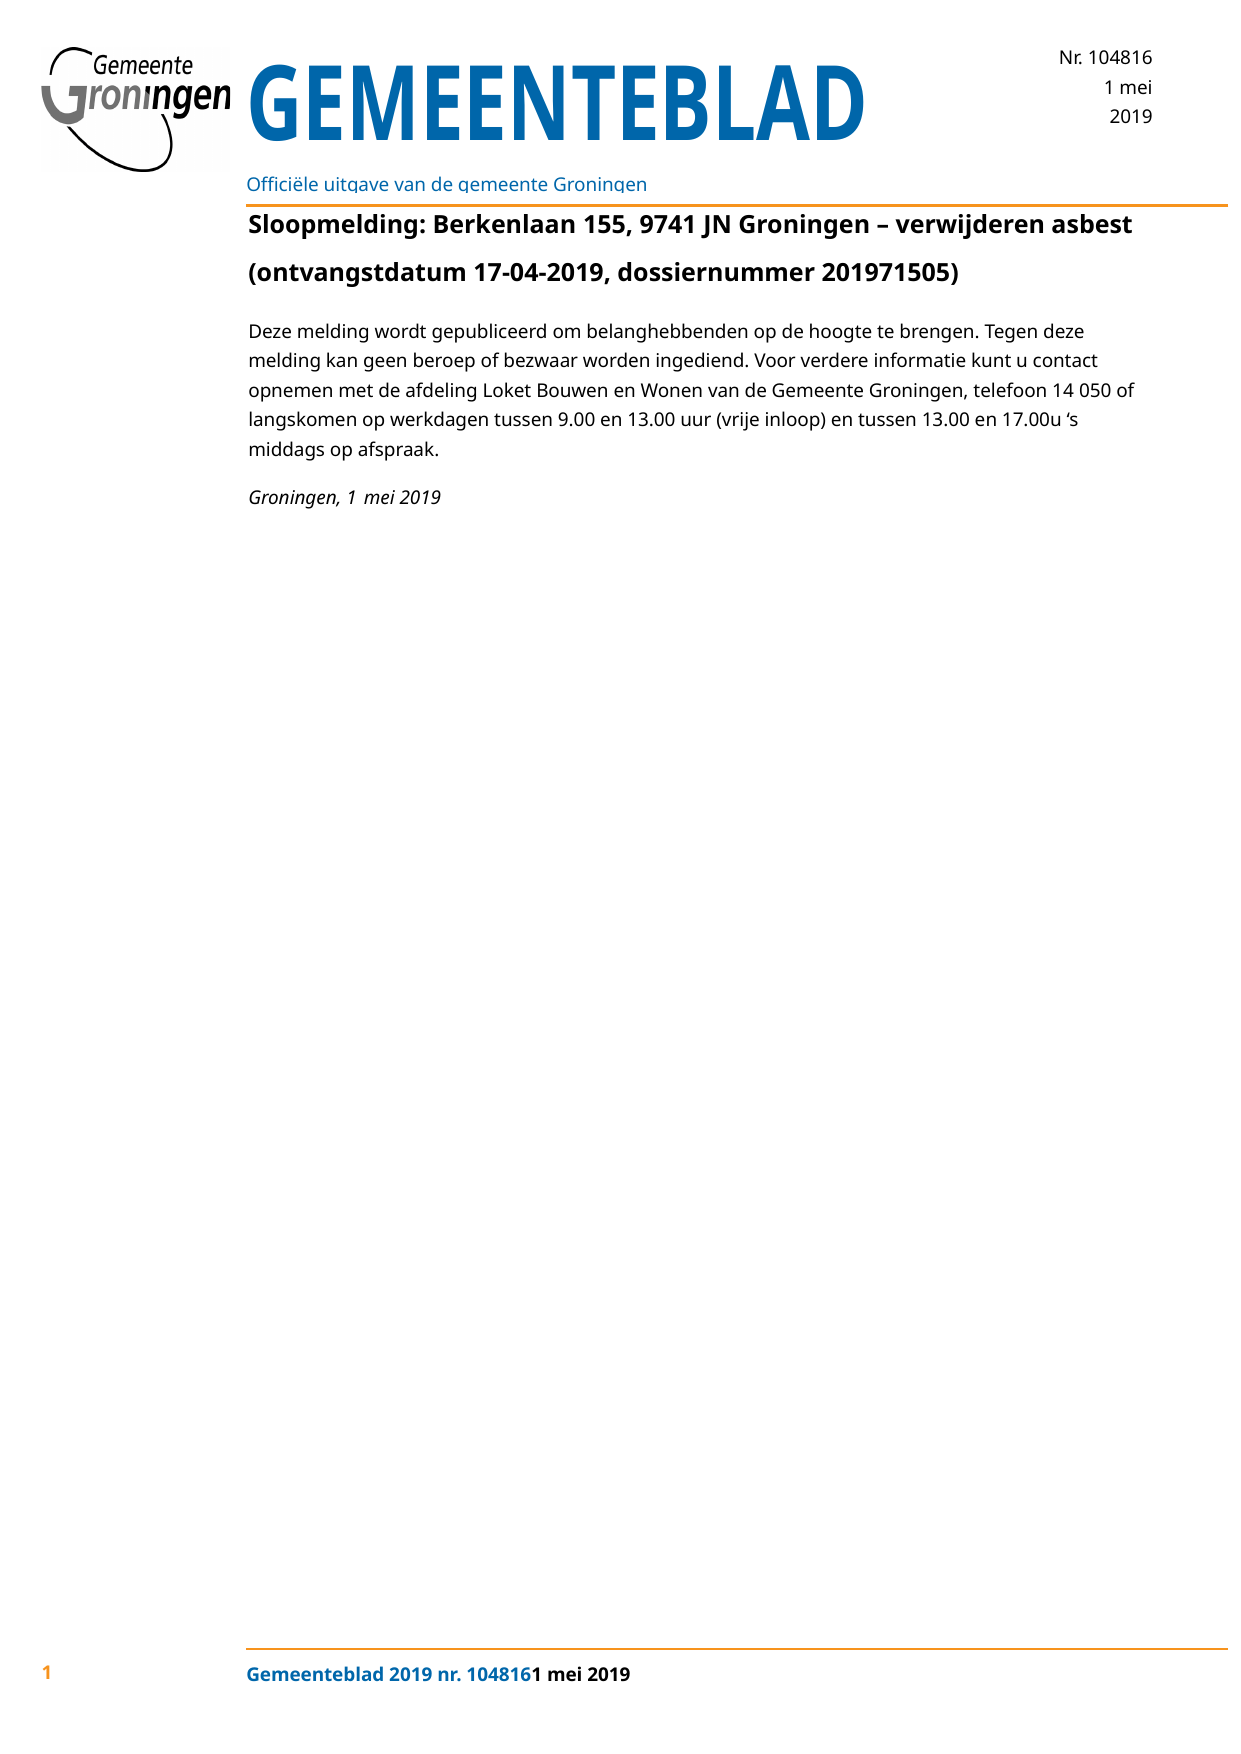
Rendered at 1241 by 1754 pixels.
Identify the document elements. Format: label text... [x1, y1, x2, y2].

text Groningen, 1 mei 2019 [248, 484, 1152, 510]
text Deze melding wordt gepubliceerd om belanghebbenden op de hoogte te brengen. Tegen deze melding kan geen beroep of bezwaar worden ingediend. Voor verdere informatie kunt u contact opnemen met de afdeling Loket Bouwen en Wonen van de Gemeente Groningen, telefoon 14 050 of langskomen op werkdagen tussen 9.00 en 13.00 uur (vrije inloop) en tussen 13.00 en 17.00u ‘s middags op afspraak. [248, 318, 1152, 462]
picture [41, 47, 231, 172]
text Sloopmelding: Berkenlaan 155, 9741 JN Groningen – verwijderen asbest (ontvangstdatum 17-04-2019, dossiernummer 201971505) [248, 207, 1152, 288]
